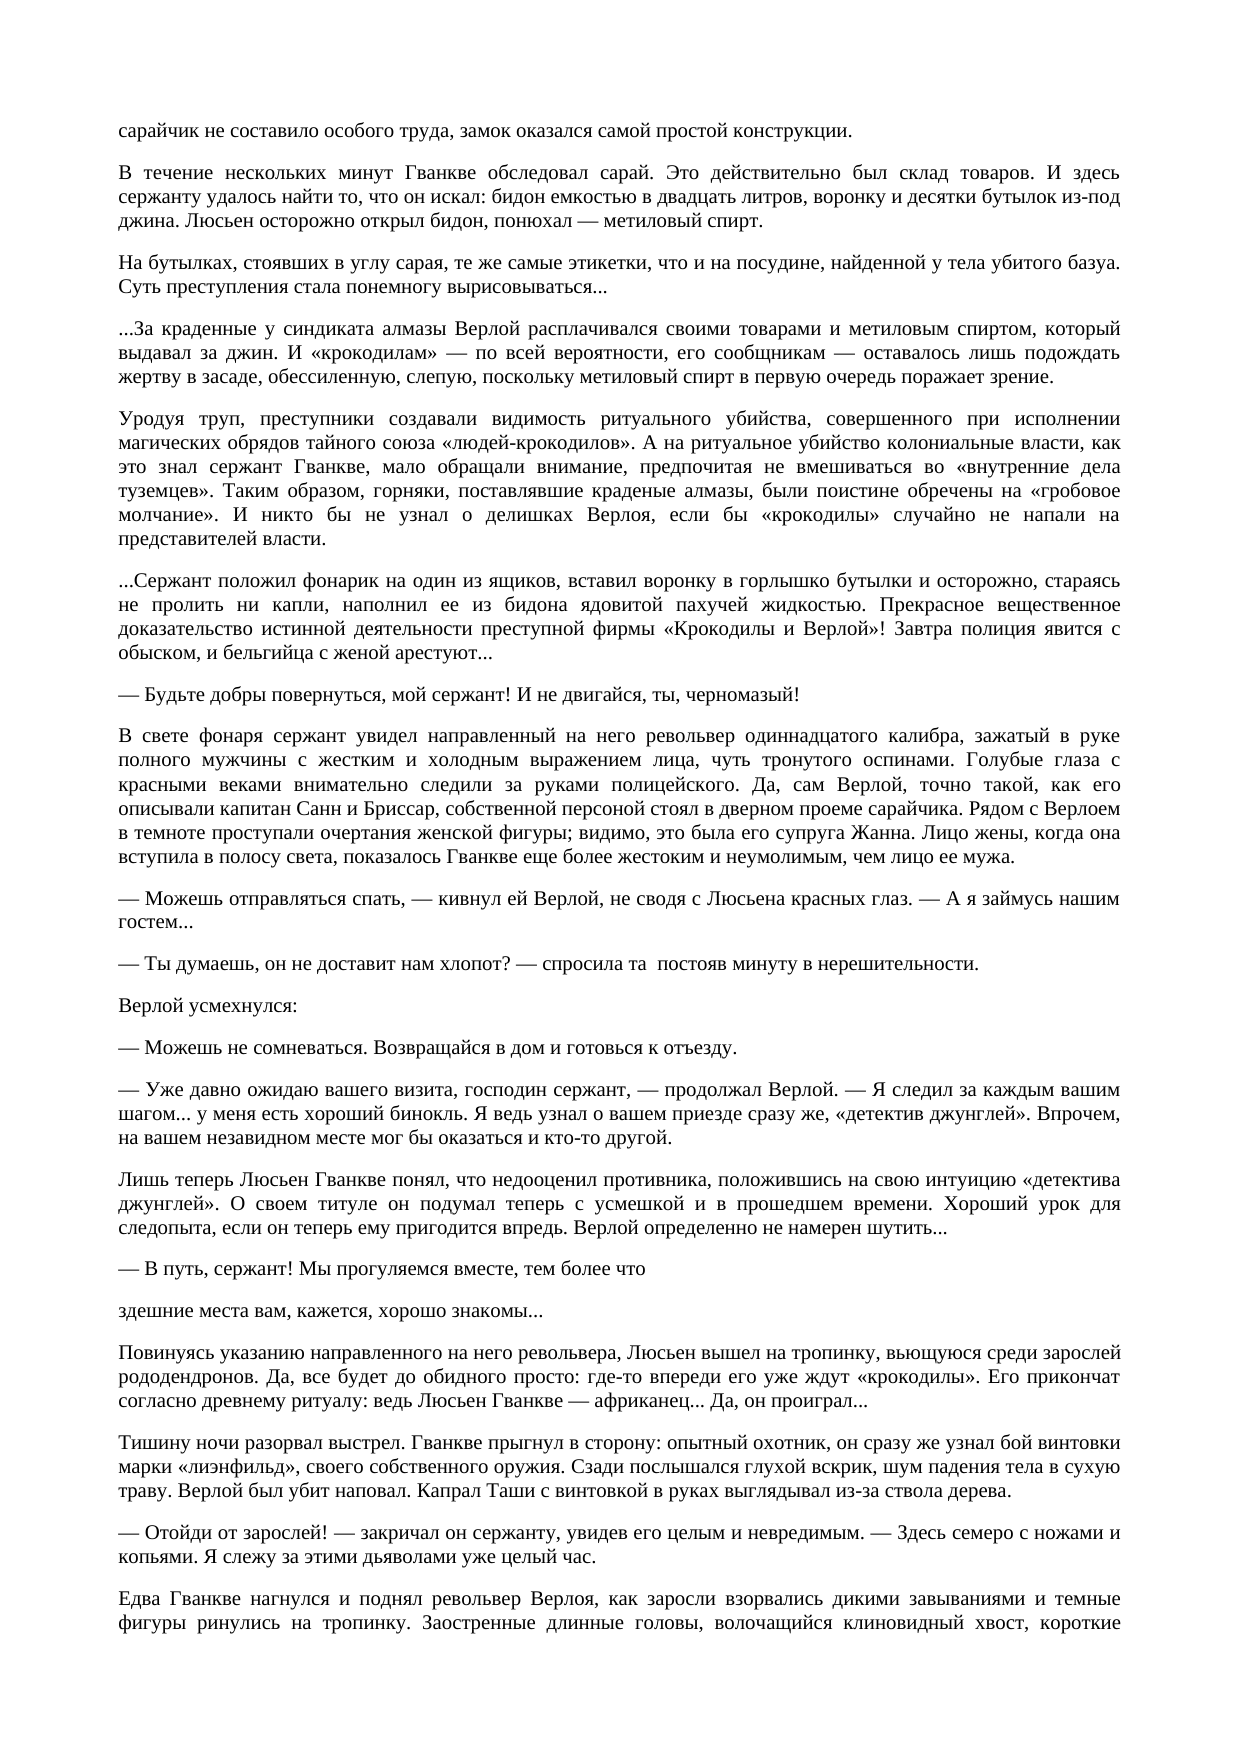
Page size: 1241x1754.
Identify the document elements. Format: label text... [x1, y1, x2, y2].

text здешние места вам, кажется, хорошо знакомы... [118, 1298, 1122, 1322]
text ...За краденные у синдиката алмазы Верлой расплачивался своими товарами и метиловым спиртом, который выдавал за джин. И «крокодилам» — по всей вероятности, его сообщникам — оставалось лишь подождать жертву в засаде, обессиленную, слепую, поскольку метиловый спирт в первую очередь поражает зрение. [118, 316, 1122, 388]
text — Будьте добры повернуться, мой сержант! И не двигайся, ты, черномазый! [118, 682, 1122, 706]
text В свете фонаря сержант увидел направленный на него револьвер одиннадцатого калибра, зажатый в руке полного мужчины с жестким и холодным выражением лица, чуть тронутого оспинами. Голубые глаза с красными веками внимательно следили за руками полицейского. Да, сам Верлой, точно такой, как его описывали капитан Санн и Бриссар, собственной персоной стоял в дверном проеме сарайчика. Рядом с Верлоем в темноте проступали очертания женской фигуры; видимо, это была его супруга Жанна. Лицо жены, когда она вступила в полосу света, показалось Гванкве еще более жестоким и неумолимым, чем лицо ее мужа. [118, 723, 1122, 868]
text сарайчик не составило особого труда, замок оказался самой простой конструкции. [118, 118, 1122, 142]
text — В путь, сержант! Мы прогуляемся вместе, тем более что [118, 1256, 1122, 1280]
text — Можешь отправляться спать, — кивнул ей Верлой, не сводя с Люсьена красных глаз. — А я займусь нашим гостем... [118, 885, 1122, 933]
text ...Сержант положил фонарик на один из ящиков, вставил воронку в горлышко бутылки и осторожно, стараясь не пролить ни капли, наполнил ее из бидона ядовитой пахучей жидкостью. Прекрасное вещественное доказательство истинной деятельности преступной фирмы «Крокодилы и Верлой»! Завтра полиция явится с обыском, и бельгийца с женой арестуют... [118, 568, 1122, 664]
text — Уже давно ожидаю вашего визита, господин сержант, — продолжал Верлой. — Я следил за каждым вашим шагом... у меня есть хороший бинокль. Я ведь узнал о вашем приезде сразу же, «детектив джунглей». Впрочем, на вашем незавидном месте мог бы оказаться и кто-то другой. [118, 1077, 1122, 1149]
text Повинуясь указанию направленного на него револьвера, Люсьен вышел на тропинку, вьющуюся среди зарослей рододендронов. Да, все будет до обидного просто: где-то впереди его уже ждут «крокодилы». Его прикончат согласно древнему ритуалу: ведь Люсьен Гванкве — африканец... Да, он проиграл... [118, 1340, 1122, 1412]
text — Можешь не сомневаться. Возвращайся в дом и готовься к отъезду. [118, 1035, 1122, 1059]
text Лишь теперь Люсьен Гванкве понял, что недооценил противника, положившись на свою интуицию «детектива джунглей». О своем титуле он подумал теперь с усмешкой и в прошедшем времени. Хороший урок для следопыта, если он теперь ему пригодится впредь. Верлой определенно не намерен шутить... [118, 1166, 1122, 1239]
text Верлой усмехнулся: [118, 993, 1122, 1017]
text — Ты думаешь, он не доставит нам хлопот? — спросила та постояв минуту в нерешительности. [118, 951, 1122, 975]
text Едва Гванкве нагнулся и поднял револьвер Верлоя, как заросли взорвались дикими завываниями и темные фигуры ринулись на тропинку. Заостренные длинные головы, волочащийся клиновидный хвост, короткие [118, 1586, 1122, 1634]
text На бутылках, стоявших в углу сарая, те же самые этикетки, что и на посудине, найденной у тела убитого базуа. Суть преступления стала понемногу вырисовываться... [118, 250, 1122, 298]
text — Отойди от зарослей! — закричал он сержанту, увидев его целым и невредимым. — Здесь семеро с ножами и копьями. Я слежу за этими дьяволами уже целый час. [118, 1520, 1122, 1568]
text Тишину ночи разорвал выстрел. Гванкве прыгнул в сторону: опытный охотник, он сразу же узнал бой винтовки марки «лиэнфильд», своего собственного оружия. Сзади послышался глухой вскрик, шум падения тела в сухую траву. Верлой был убит наповал. Капрал Таши с винтовкой в руках выглядывал из-за ствола дерева. [118, 1430, 1122, 1502]
text Уродуя труп, преступники создавали видимость ритуального убийства, совершенного при исполнении магических обрядов тайного союза «людей-крокодилов». А на ритуальное убийство колониальные власти, как это знал сержант Гванкве, мало обращали внимание, предпочитая не вмешиваться во «внутренние дела туземцев». Таким образом, горняки, поставлявшие краденые алмазы, были поистине обречены на «гробовое молчание». И никто бы не узнал о делишках Верлоя, если бы «крокодилы» случайно не напали на представителей власти. [118, 406, 1122, 550]
text В течение нескольких минут Гванкве обследовал сарай. Это действительно был склад товаров. И здесь сержанту удалось найти то, что он искал: бидон емкостью в двадцать литров, воронку и десятки бутылок из-под джина. Люсьен осторожно открыл бидон, понюхал — метиловый спирт. [118, 160, 1122, 232]
